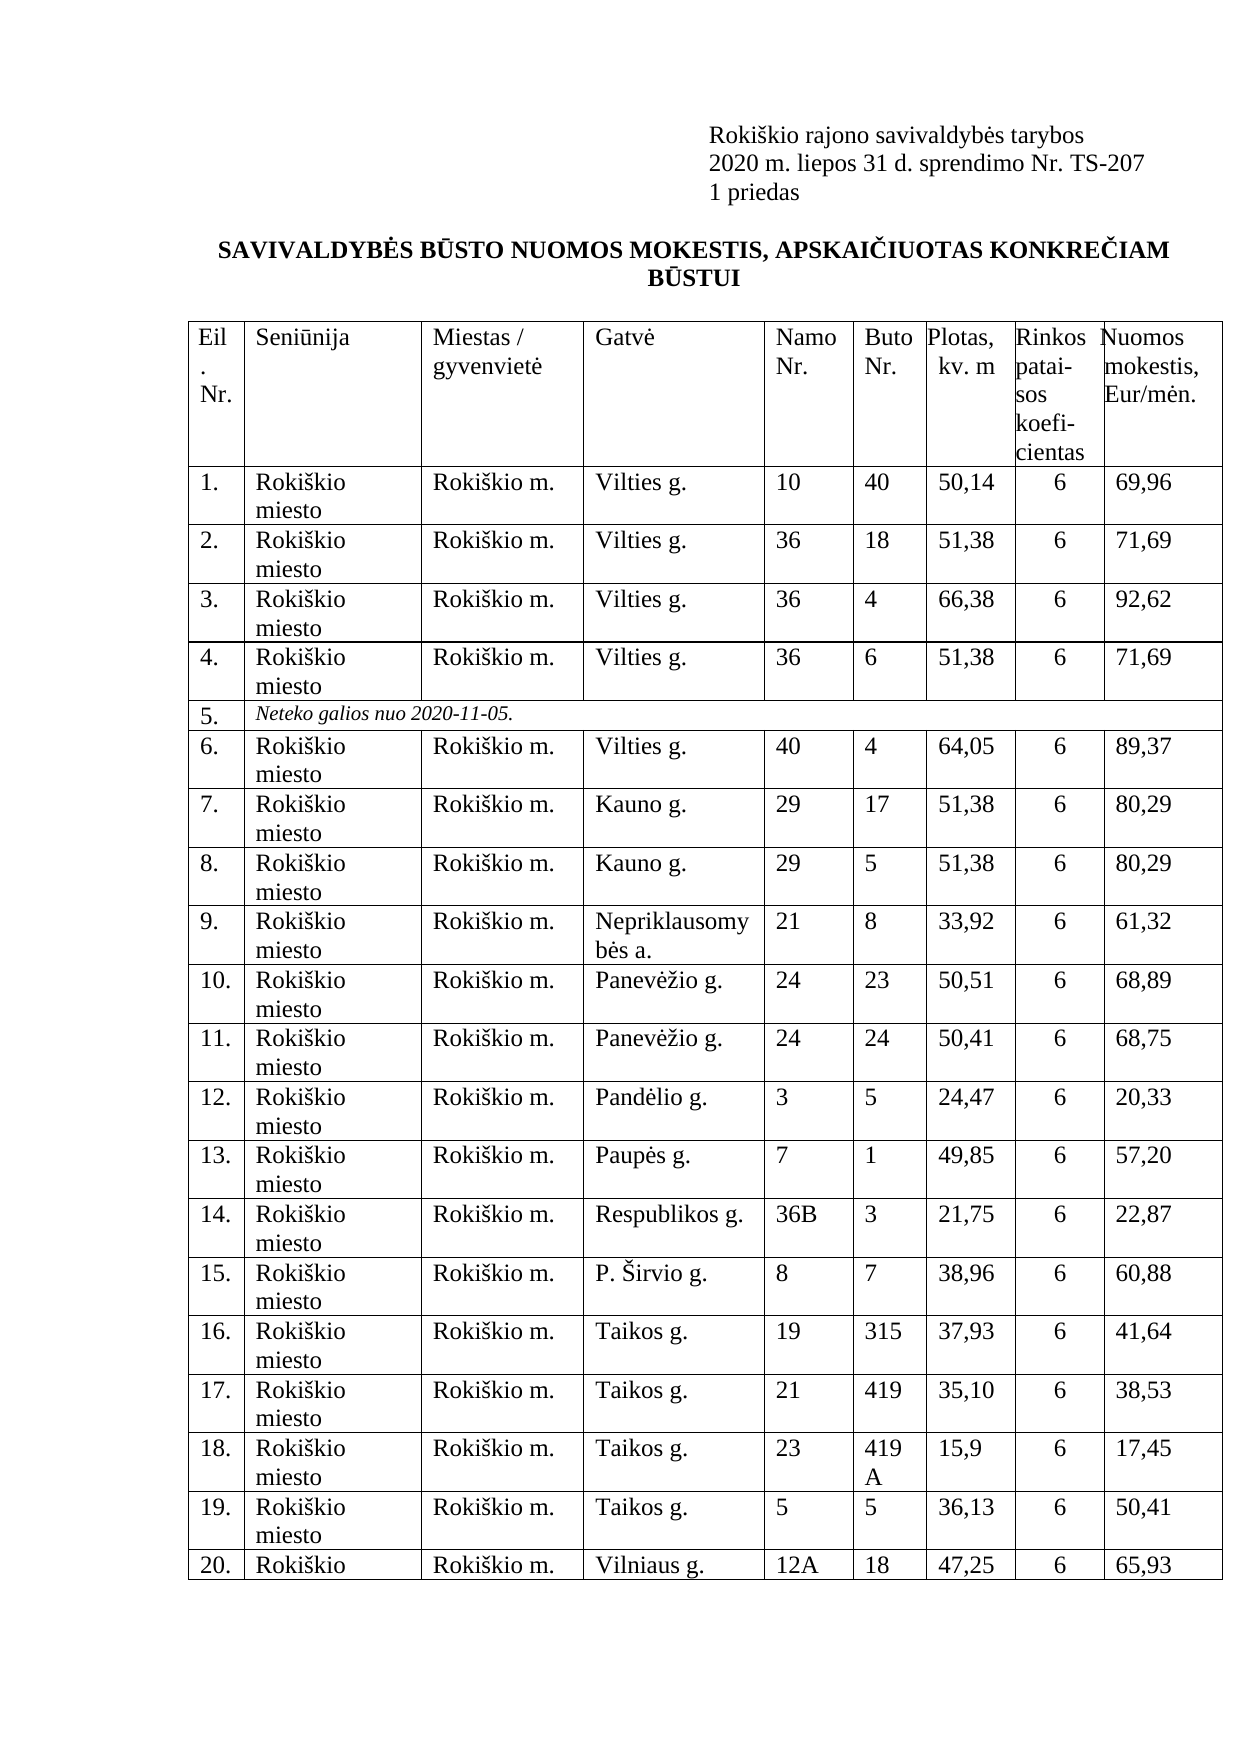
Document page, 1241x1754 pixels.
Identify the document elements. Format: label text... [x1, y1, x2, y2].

table_cell 6 [1016, 1199, 1104, 1257]
table_cell 22,87 [1105, 1199, 1222, 1257]
table_cell 47,25 [927, 1550, 1015, 1579]
table_cell Rokiškio m. [422, 643, 583, 700]
table_cell Paupės g. [584, 1141, 764, 1198]
table_cell 51,38 [927, 789, 1015, 847]
table_cell 10. [189, 965, 244, 1022]
table_cell 38,96 [927, 1258, 1015, 1315]
table_cell Rokiškio m. [422, 525, 583, 583]
table_cell Rokiškio m. [422, 1258, 583, 1315]
table_cell Rokiškio miesto [245, 1375, 421, 1432]
table_cell 19. [189, 1492, 244, 1549]
table_cell 6. [189, 731, 244, 788]
table_cell 50,14 [927, 467, 1015, 524]
table_cell 80,29 [1105, 789, 1222, 847]
table_cell Rokiškio m. [422, 1433, 583, 1491]
table_cell 71,69 [1105, 643, 1222, 700]
table_cell 41,64 [1105, 1316, 1222, 1374]
table_header Eil. Nr. [189, 322, 244, 466]
table_cell 6 [1016, 467, 1104, 524]
table_cell 7 [854, 1258, 926, 1315]
table_cell Rokiškio m. [422, 1082, 583, 1139]
table_cell Rokiškio miesto [245, 1024, 421, 1081]
table_cell 36 [765, 643, 853, 700]
table_cell 69,96 [1105, 467, 1222, 524]
table_header Seniūnija [245, 322, 421, 466]
table_cell 17,45 [1105, 1433, 1222, 1491]
table_cell 19 [765, 1316, 853, 1374]
table_cell 68,89 [1105, 965, 1222, 1022]
table_cell Vilties g. [584, 525, 764, 583]
table_cell 24 [765, 1024, 853, 1081]
table_cell 6 [1016, 1492, 1104, 1549]
table_cell 7 [765, 1141, 853, 1198]
table_cell 51,38 [927, 525, 1015, 583]
text SAVIVALDYBĖS BŪSTO NUOMOS MOKESTIS, APSKAIČIUOTAS KONKREČIAM BŪSTUI [177, 235, 1211, 292]
table_cell 23 [765, 1433, 853, 1491]
table_cell Rokiškio m. [422, 1375, 583, 1432]
table_cell 7. [189, 789, 244, 847]
table_cell Rokiškio miesto [245, 789, 421, 847]
table_cell Vilniaus g. [584, 1550, 764, 1579]
table_cell Rokiškio m. [422, 1316, 583, 1374]
table_cell 5 [765, 1492, 853, 1549]
table_cell 36 [765, 525, 853, 583]
table_cell Rokiškio m. [422, 1141, 583, 1198]
table_cell 11. [189, 1024, 244, 1081]
table_cell 60,88 [1105, 1258, 1222, 1315]
table_cell Rokiškio miesto [245, 643, 421, 700]
table_cell Rokiškio miesto [245, 731, 421, 788]
table_cell Rokiškio miesto [245, 1433, 421, 1491]
table_cell Taikos g. [584, 1316, 764, 1374]
table_cell Rokiškio miesto [245, 906, 421, 964]
table_cell 2. [189, 525, 244, 583]
table_cell 92,62 [1105, 584, 1222, 641]
table_cell 6 [1016, 1433, 1104, 1491]
table_header Namo Nr. [765, 322, 853, 466]
table_cell 15,9 [927, 1433, 1015, 1491]
table_cell 23 [854, 965, 926, 1022]
table_cell 419A [854, 1433, 926, 1491]
table_cell Vilties g. [584, 731, 764, 788]
table_cell 40 [854, 467, 926, 524]
table_cell Taikos g. [584, 1375, 764, 1432]
table_cell 6 [1016, 731, 1104, 788]
text Rokiškio rajono savivaldybės tarybos [709, 120, 1211, 148]
table_cell 66,38 [927, 584, 1015, 641]
table_cell 36 [765, 584, 853, 641]
table_cell 8 [854, 906, 926, 964]
table_cell 50,41 [1105, 1492, 1222, 1549]
table_cell 6 [1016, 1316, 1104, 1374]
table_cell 419 [854, 1375, 926, 1432]
table_cell 50,41 [927, 1024, 1015, 1081]
table_cell 24 [765, 965, 853, 1022]
table_cell Rokiškio miesto [245, 848, 421, 905]
table_cell Rokiškio m. [422, 1199, 583, 1257]
table_cell 51,38 [927, 643, 1015, 700]
table_cell 18. [189, 1433, 244, 1491]
table_cell 35,10 [927, 1375, 1015, 1432]
table_cell 6 [1016, 965, 1104, 1022]
table_cell Rokiškio m. [422, 906, 583, 964]
table_cell Rokiškio [245, 1550, 421, 1579]
table_cell 18 [854, 525, 926, 583]
table_cell 68,75 [1105, 1024, 1222, 1081]
table_cell Rokiškio m. [422, 467, 583, 524]
table_cell 6 [1016, 1550, 1104, 1579]
table_cell 12A [765, 1550, 853, 1579]
table_cell Rokiškio miesto [245, 584, 421, 641]
table_cell 17 [854, 789, 926, 847]
table_cell 4 [854, 731, 926, 788]
table_cell 80,29 [1105, 848, 1222, 905]
table_cell Neteko galios nuo 2020-11-05. [245, 701, 1222, 730]
table_cell 3. [189, 584, 244, 641]
table_cell 6 [1016, 525, 1104, 583]
table_cell 21 [765, 906, 853, 964]
table_cell 15. [189, 1258, 244, 1315]
table_cell Vilties g. [584, 467, 764, 524]
table_header Buto Nr. [854, 322, 926, 466]
table_cell Rokiškio miesto [245, 1316, 421, 1374]
table_cell 37,93 [927, 1316, 1015, 1374]
table_cell 16. [189, 1316, 244, 1374]
table_cell 6 [1016, 1258, 1104, 1315]
table_cell 6 [1016, 643, 1104, 700]
table_cell Rokiškio m. [422, 1024, 583, 1081]
table_cell 21,75 [927, 1199, 1015, 1257]
table_cell 40 [765, 731, 853, 788]
table_cell Nepriklausomybės a. [584, 906, 764, 964]
table_cell 8. [189, 848, 244, 905]
table_cell 36B [765, 1199, 853, 1257]
table_cell 3 [765, 1082, 853, 1139]
table_cell 6 [1016, 1141, 1104, 1198]
table_cell Rokiškio m. [422, 731, 583, 788]
table_cell 9. [189, 906, 244, 964]
table_cell 10 [765, 467, 853, 524]
table_cell 33,92 [927, 906, 1015, 964]
table_cell Rokiškio m. [422, 965, 583, 1022]
table_cell Kauno g. [584, 789, 764, 847]
table_cell 20. [189, 1550, 244, 1579]
table_cell Kauno g. [584, 848, 764, 905]
table_cell Rokiškio m. [422, 1492, 583, 1549]
table_cell Respublikos g. [584, 1199, 764, 1257]
table_cell Vilties g. [584, 643, 764, 700]
table_cell P. Širvio g. [584, 1258, 764, 1315]
table_cell 36,13 [927, 1492, 1015, 1549]
table_cell Pandėlio g. [584, 1082, 764, 1139]
table_header Plotas, kv. m [927, 322, 1015, 466]
table_cell Rokiškio miesto [245, 1258, 421, 1315]
table_cell 4. [189, 643, 244, 700]
table_cell Panevėžio g. [584, 965, 764, 1022]
table_cell Rokiškio m. [422, 848, 583, 905]
table_header Miestas / gyvenvietė [422, 322, 583, 466]
table_cell 24,47 [927, 1082, 1015, 1139]
table_cell 6 [1016, 1082, 1104, 1139]
table_cell 1 [854, 1141, 926, 1198]
table_cell Vilties g. [584, 584, 764, 641]
table_cell 6 [1016, 906, 1104, 964]
table_cell 4 [854, 584, 926, 641]
table_cell Taikos g. [584, 1433, 764, 1491]
table_cell Rokiškio miesto [245, 467, 421, 524]
table_cell 6 [1016, 584, 1104, 641]
table_cell 65,93 [1105, 1550, 1222, 1579]
table_cell Rokiškio miesto [245, 965, 421, 1022]
table_header Gatvė [584, 322, 764, 466]
table_cell Rokiškio miesto [245, 1141, 421, 1198]
table_cell 1. [189, 467, 244, 524]
table_cell Rokiškio miesto [245, 1082, 421, 1139]
table_cell 49,85 [927, 1141, 1015, 1198]
table_cell Rokiškio miesto [245, 1492, 421, 1549]
table_cell 18 [854, 1550, 926, 1579]
text 1 priedas [709, 177, 1211, 206]
table_cell 50,51 [927, 965, 1015, 1022]
table_cell Rokiškio m. [422, 789, 583, 847]
table_header Nuomos mokestis, Eur/mėn. [1105, 322, 1222, 466]
table_cell 6 [854, 643, 926, 700]
table_cell 24 [854, 1024, 926, 1081]
table_cell 6 [1016, 848, 1104, 905]
table_cell 51,38 [927, 848, 1015, 905]
table_header Rinkos patai-sos koefi-cientas [1016, 322, 1104, 466]
table_cell 315 [854, 1316, 926, 1374]
table_cell 20,33 [1105, 1082, 1222, 1139]
table_cell Taikos g. [584, 1492, 764, 1549]
table_cell 12. [189, 1082, 244, 1139]
table_cell 17. [189, 1375, 244, 1432]
table_cell 29 [765, 789, 853, 847]
table_cell 3 [854, 1199, 926, 1257]
table_cell 71,69 [1105, 525, 1222, 583]
table_cell 8 [765, 1258, 853, 1315]
table_cell 61,32 [1105, 906, 1222, 964]
table_cell 5. [189, 701, 244, 730]
table_cell 6 [1016, 789, 1104, 847]
table_cell 64,05 [927, 731, 1015, 788]
table_cell 14. [189, 1199, 244, 1257]
table_cell Rokiškio m. [422, 1550, 583, 1579]
table_cell Panevėžio g. [584, 1024, 764, 1081]
table_cell 13. [189, 1141, 244, 1198]
table_cell 57,20 [1105, 1141, 1222, 1198]
table_cell 5 [854, 1492, 926, 1549]
table_cell Rokiškio miesto [245, 1199, 421, 1257]
table_cell 21 [765, 1375, 853, 1432]
table_cell 5 [854, 848, 926, 905]
table_cell 5 [854, 1082, 926, 1139]
table_cell 6 [1016, 1024, 1104, 1081]
table_cell 38,53 [1105, 1375, 1222, 1432]
table_cell Rokiškio miesto [245, 525, 421, 583]
table_cell 6 [1016, 1375, 1104, 1432]
table_cell 29 [765, 848, 853, 905]
table_cell 89,37 [1105, 731, 1222, 788]
table_cell Rokiškio m. [422, 584, 583, 641]
text 2020 m. liepos 31 d. sprendimo Nr. TS-207 [709, 148, 1211, 177]
